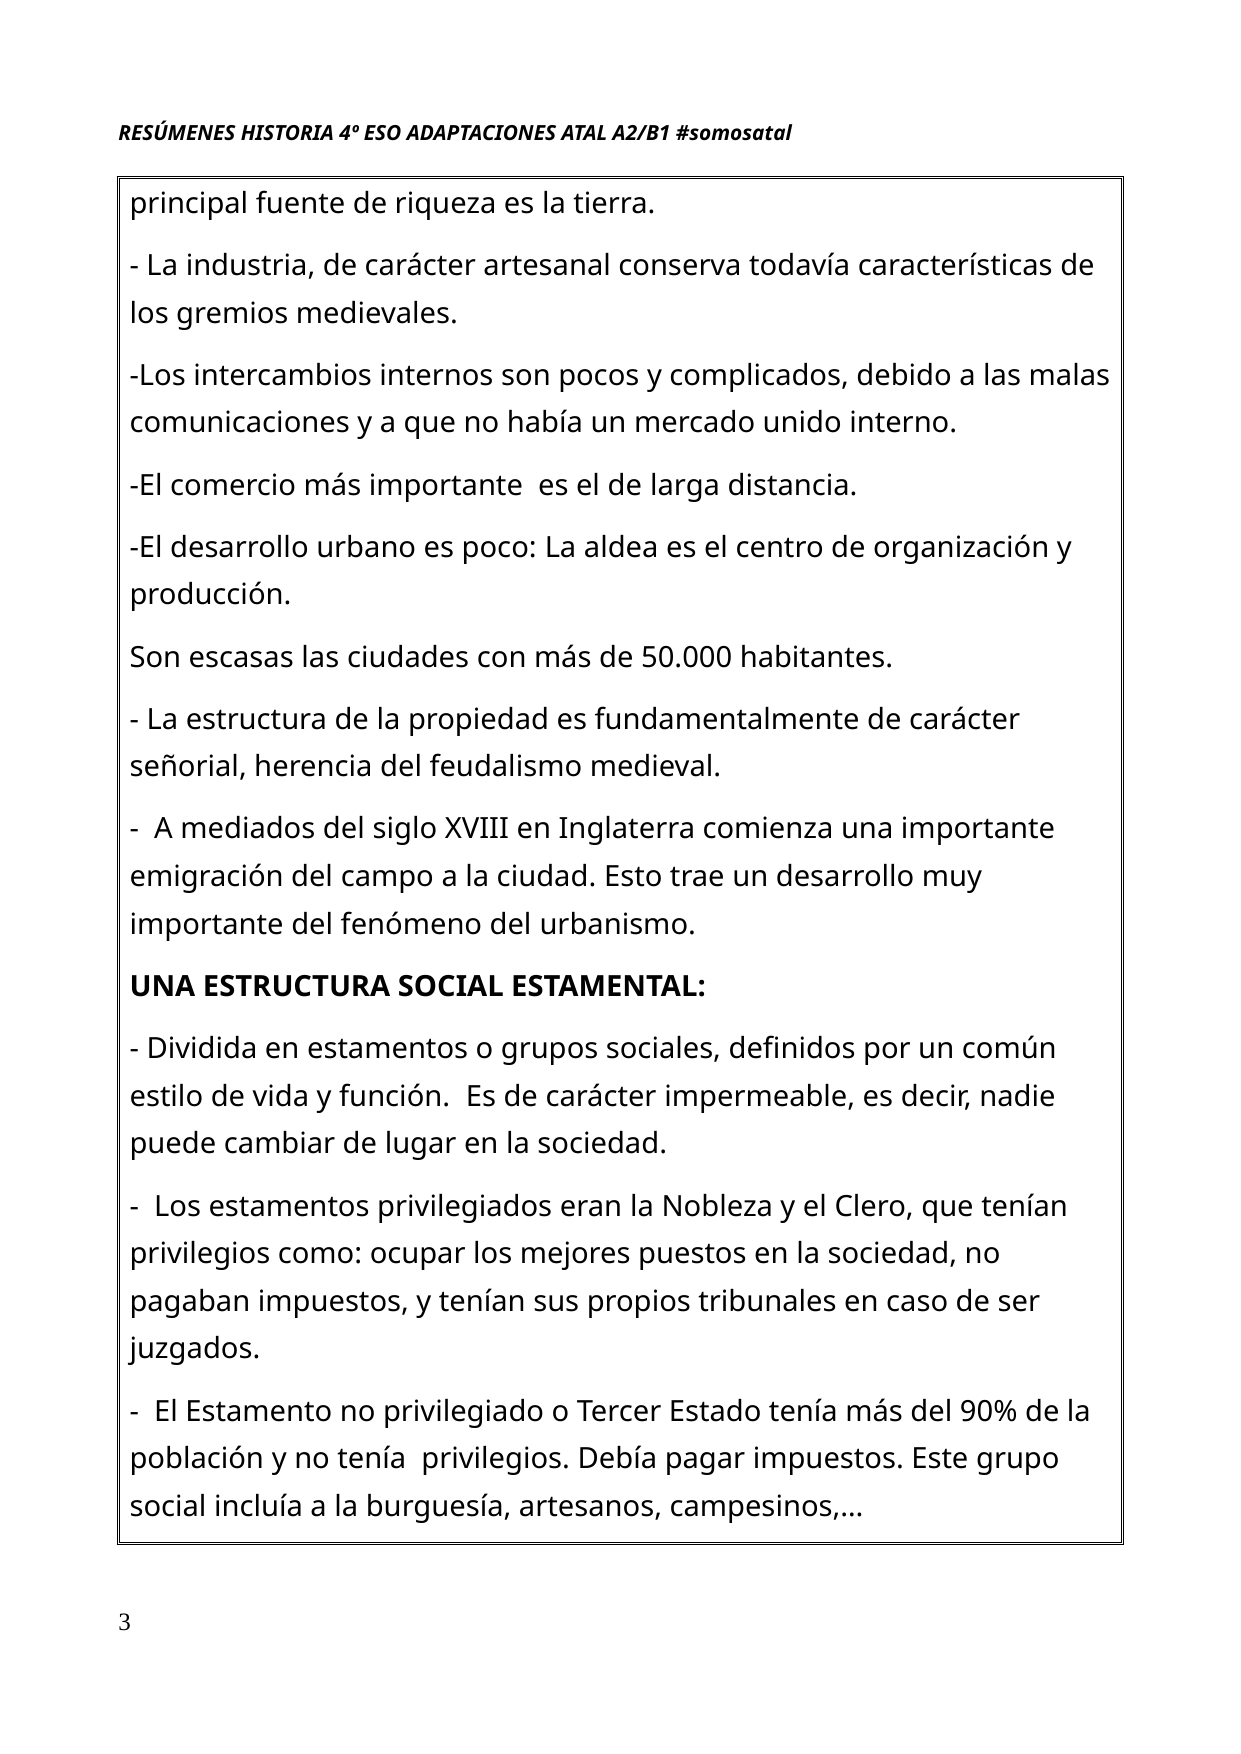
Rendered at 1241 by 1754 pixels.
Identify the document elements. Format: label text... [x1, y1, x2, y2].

table_header principal fuente de riqueza es la tierra. - La industria, de carácter artesanal conserva todavía características de los gremios medievales. -Los intercambios internos son pocos y complicados, debido a las malas comunicaciones y a que no había un mercado unido interno. -El comercio más importante es el de larga distancia. -El desarrollo urbano es poco: La aldea es el centro de organización y producción. Son escasas las ciudades con más de 50.000 habitantes. - La estructura de la propiedad es fundamentalmente de carácter señorial, herencia del feudalismo medieval. - A mediados del siglo XVIII en Inglaterra comienza una importante emigración del campo a la ciudad. Esto trae un desarrollo muy importante del fenómeno del urbanismo. UNA ESTRUCTURA SOCIAL ESTAMENTAL: - Dividida en estamentos o grupos sociales, definidos por un común estilo de vida y función. Es de carácter impermeable, es decir, nadie puede cambiar de lugar en la sociedad. - Los estamentos privilegiados eran la Nobleza y el Clero, que tenían privilegios como: ocupar los mejores puestos en la sociedad, no pagaban impuestos, y tenían sus propios tribunales en caso de ser juzgados. - El Estamento no privilegiado o Tercer Estado tenía más del 90% de la población y no tenía privilegios. Debía pagar impuestos. Este grupo social incluía a la burguesía, artesanos, campesinos,… [120, 179, 1121, 1542]
